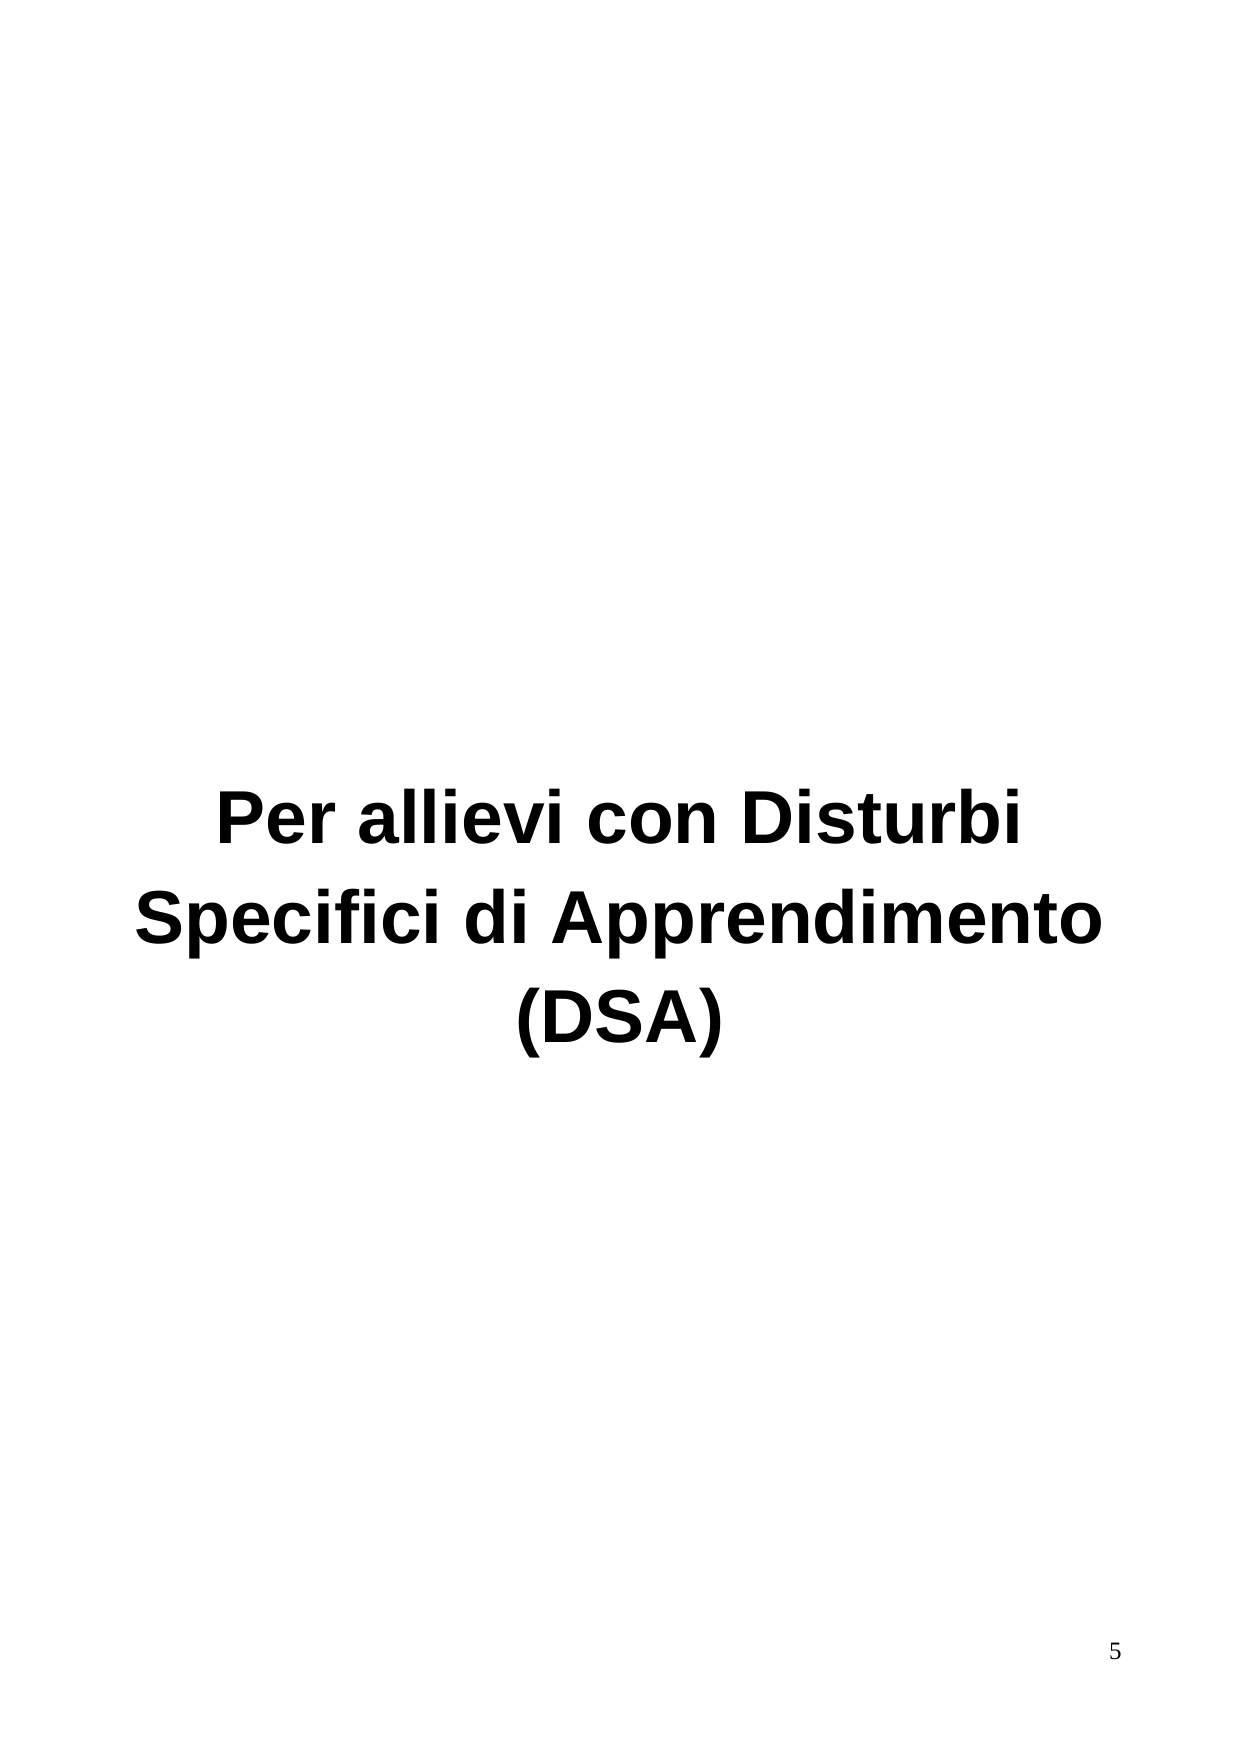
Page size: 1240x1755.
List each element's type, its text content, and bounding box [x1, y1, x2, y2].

text Per allievi con Disturbi Specifici di Apprendimento (DSA) [118, 773, 1121, 1058]
